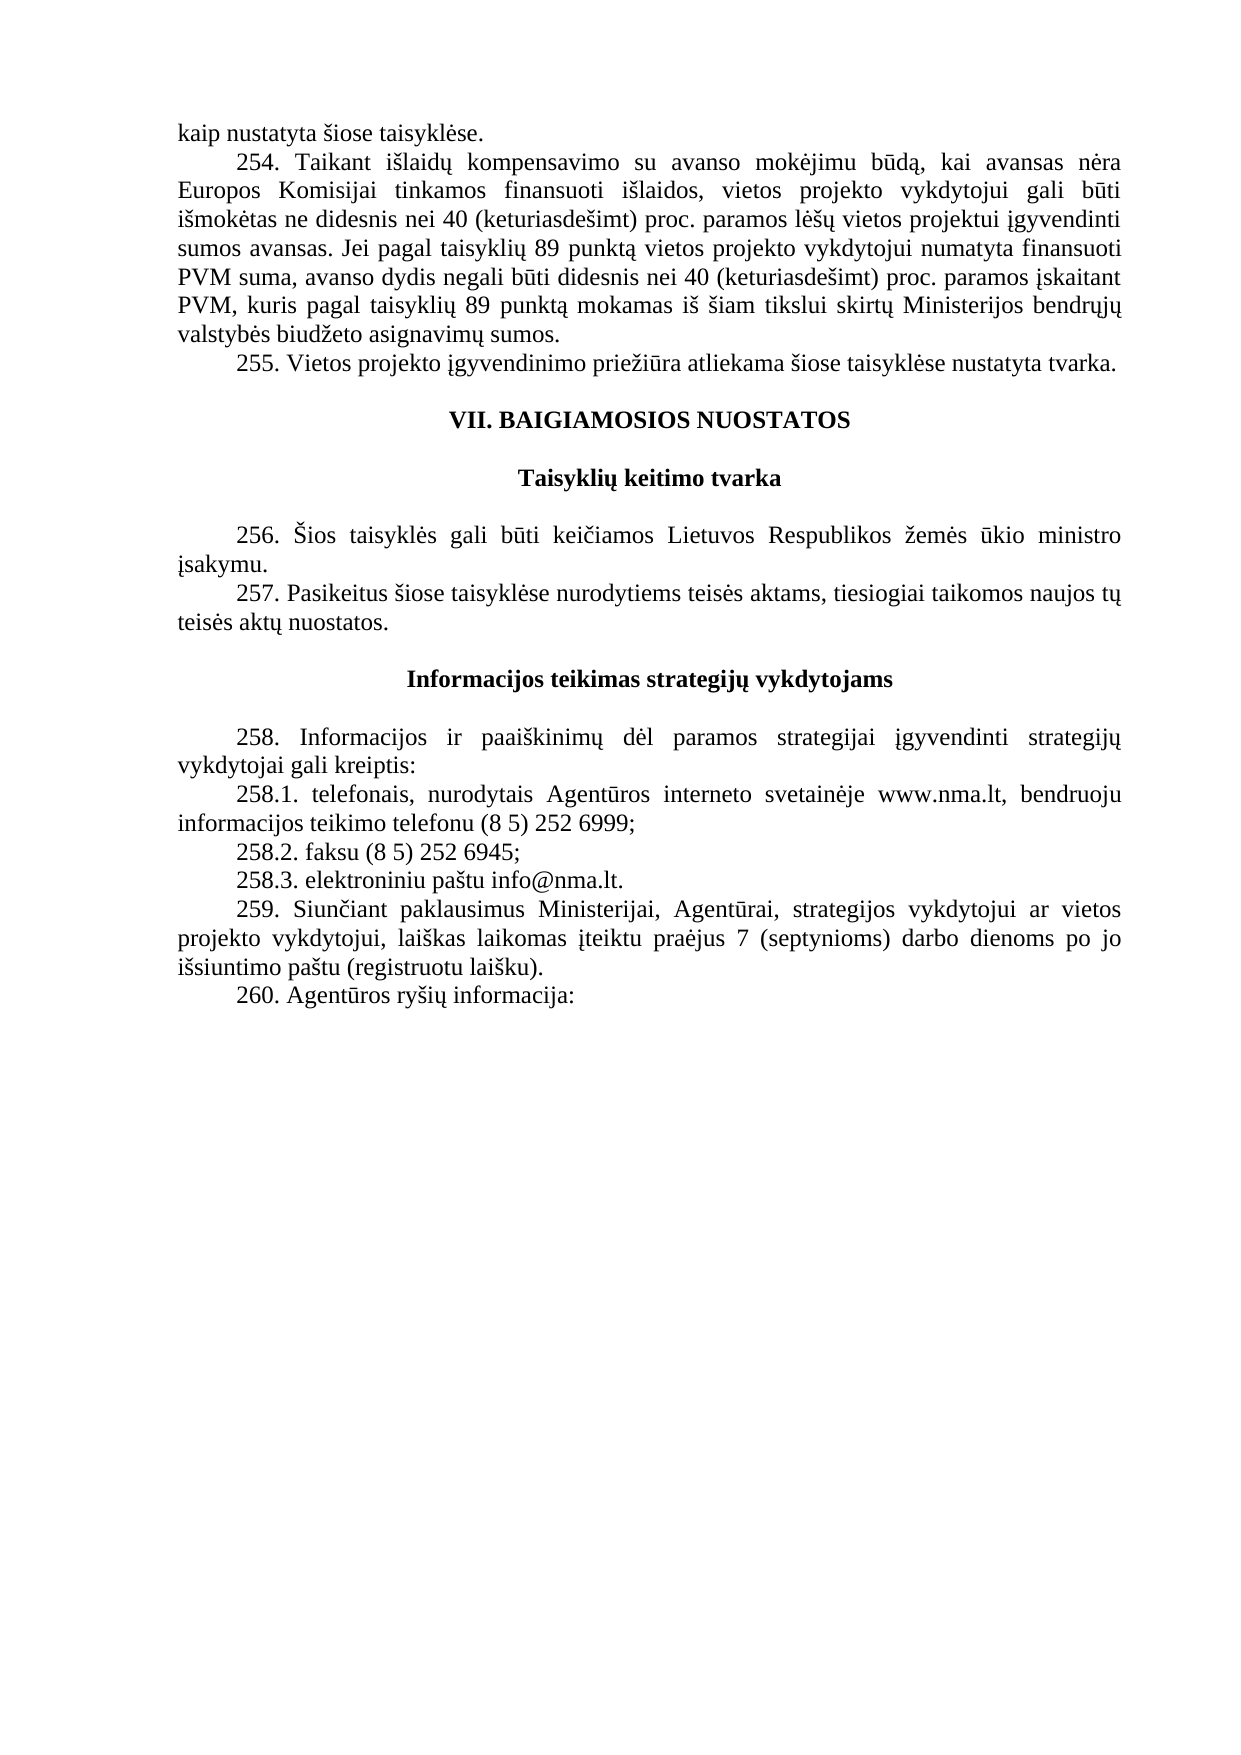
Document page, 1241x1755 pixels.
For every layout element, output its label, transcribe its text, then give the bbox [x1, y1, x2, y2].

text Informacijos teikimas strategijų vykdytojams [177, 664, 1122, 693]
text 260. Agentūros ryšių informacija: [177, 981, 1122, 1009]
text 255. Vietos projekto įgyvendinimo priežiūra atliekama šiose taisyklėse nustatyta tvarka. [177, 348, 1122, 377]
text kaip nustatyta šiose taisyklėse. [177, 118, 1122, 147]
text VII. BAIGIAMOSIOS NUOSTATOS [177, 406, 1122, 434]
text 258. Informacijos ir paaiškinimų dėl paramos strategijai įgyvendinti strategijų vykdytojai gali kreiptis: [177, 722, 1122, 779]
text 258.2. faksu (8 5) 252 6945; [177, 837, 1122, 866]
text 256. Šios taisyklės gali būti keičiamos Lietuvos Respublikos žemės ūkio ministro įsakymu. [177, 521, 1122, 578]
text 259. Siunčiant paklausimus Ministerijai, Agentūrai, strategijos vykdytojui ar vietos projekto vykdytojui, laiškas laikomas įteiktu praėjus 7 (septynioms) darbo dienoms po jo išsiuntimo paštu (registruotu laišku). [177, 894, 1122, 981]
text 257. Pasikeitus šiose taisyklėse nurodytiems teisės aktams, tiesiogiai taikomos naujos tų teisės aktų nuostatos. [177, 578, 1122, 636]
text 254. Taikant išlaidų kompensavimo su avanso mokėjimu būdą, kai avansas nėra Europos Komisijai tinkamos finansuoti išlaidos, vietos projekto vykdytojui gali būti išmokėtas ne didesnis nei 40 (keturiasdešimt) proc. paramos lėšų vietos projektui įgyvendinti sumos avansas. Jei pagal taisyklių 89 punktą vietos projekto vykdytojui numatyta finansuoti PVM suma, avanso dydis negali būti didesnis nei 40 (keturiasdešimt) proc. paramos įskaitant PVM, kuris pagal taisyklių 89 punktą mokamas iš šiam tikslui skirtų Ministerijos bendrųjų valstybės biudžeto asignavimų sumos. [177, 147, 1122, 348]
text 258.3. elektroniniu paštu info@nma.lt. [177, 866, 1122, 894]
text 258.1. telefonais, nurodytais Agentūros interneto svetainėje www.nma.lt, bendruoju informacijos teikimo telefonu (8 5) 252 6999; [177, 779, 1122, 837]
text Taisyklių keitimo tvarka [177, 463, 1122, 492]
